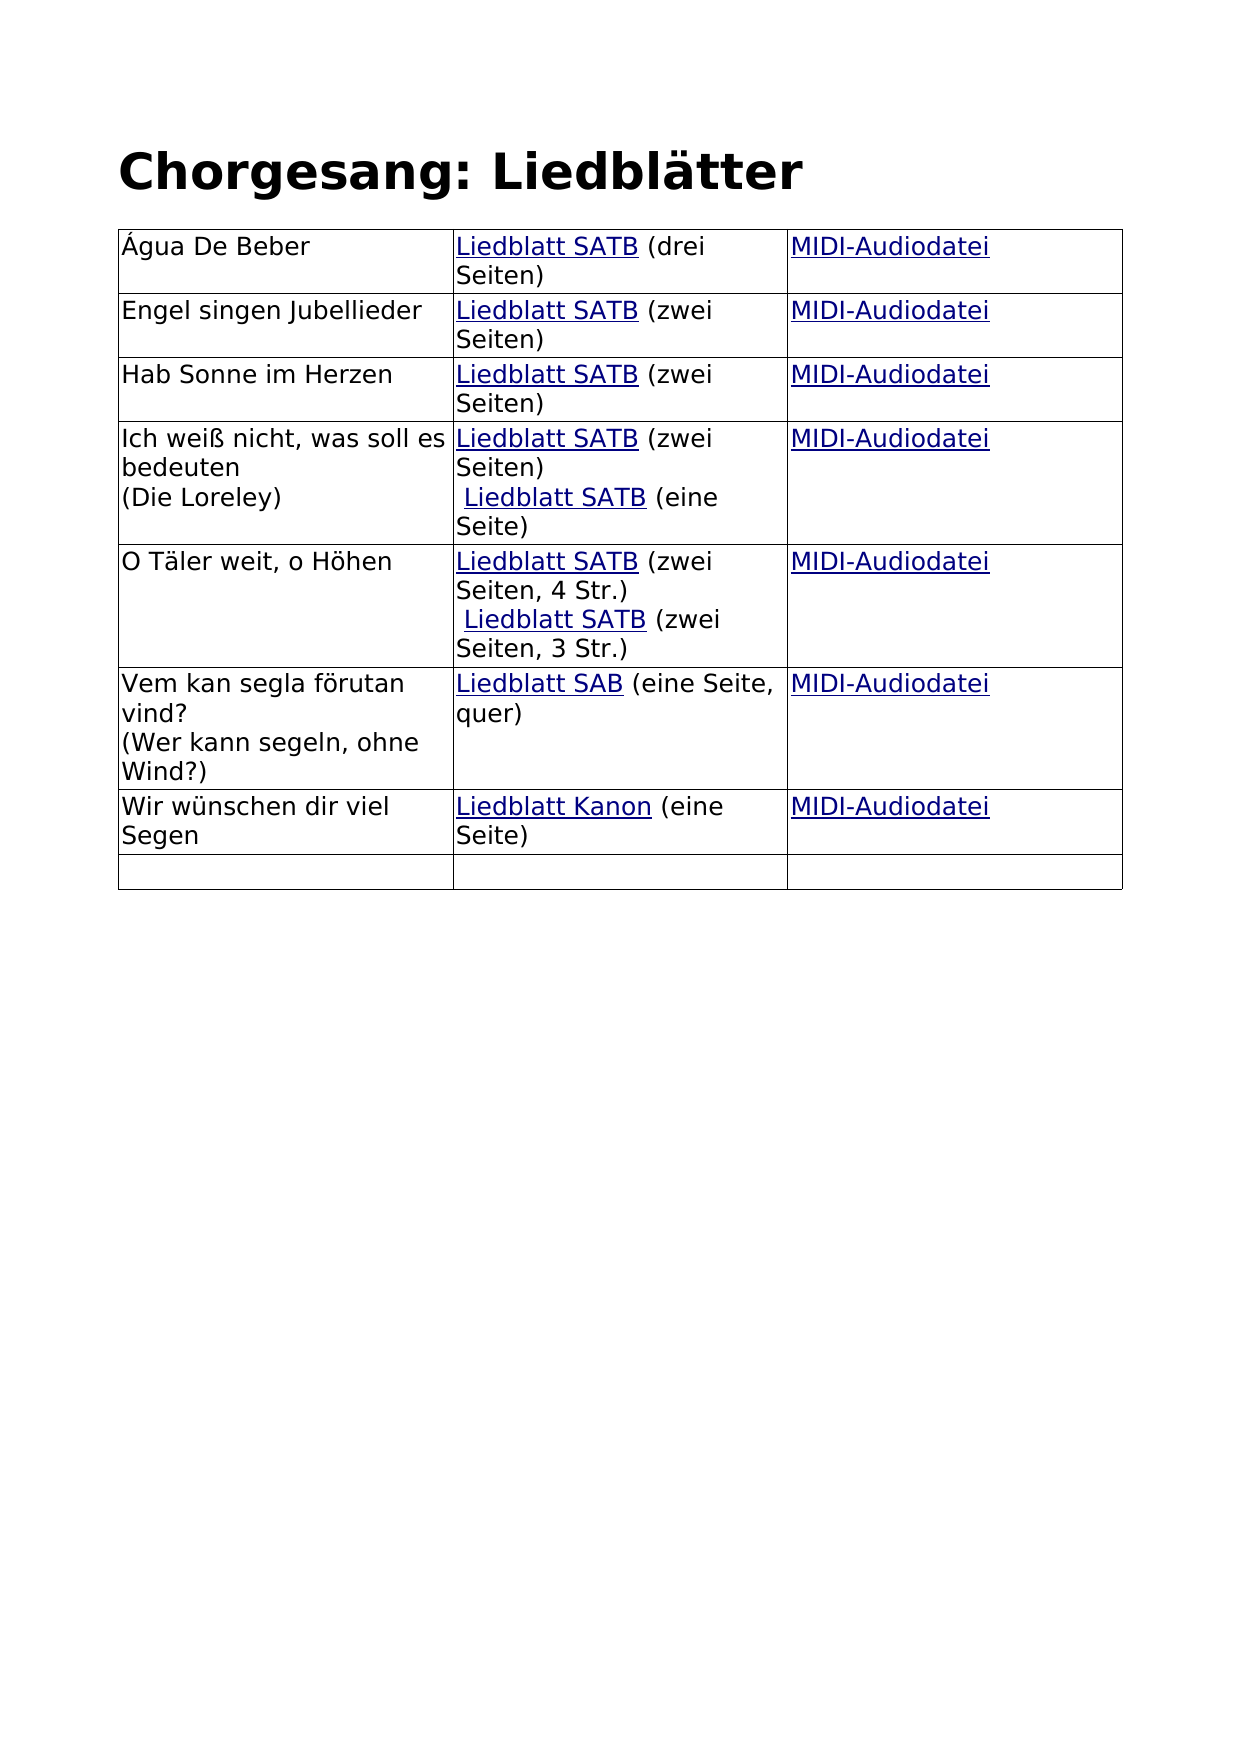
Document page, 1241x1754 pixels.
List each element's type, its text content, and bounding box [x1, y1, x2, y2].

table_cell Liedblatt SATB (zwei Seiten) [454, 358, 787, 421]
table_cell [788, 855, 1122, 889]
table_header Água De Beber [119, 230, 453, 293]
table_cell MIDI-Audiodatei [788, 358, 1122, 421]
table_cell Hab Sonne im Herzen [119, 358, 453, 421]
table_cell [119, 855, 453, 889]
subtitle Chorgesang: Liedblätter [118, 143, 1122, 201]
table_cell Liedblatt Kanon (eine Seite) [454, 790, 787, 853]
table_cell Liedblatt SATB (zwei Seiten) [454, 294, 787, 357]
table_cell Vem kan segla förutan vind? (Wer kann segeln, ohne Wind?) [119, 668, 453, 789]
table_cell Liedblatt SAB (eine Seite, quer) [454, 668, 787, 789]
table_cell MIDI-Audiodatei [788, 294, 1122, 357]
table_cell [454, 855, 787, 889]
table_cell Ich weiß nicht, was soll es bedeuten (Die Loreley) [119, 422, 453, 544]
table_cell MIDI-Audiodatei [788, 545, 1122, 667]
table_cell Liedblatt SATB (zwei Seiten) Liedblatt SATB (eine Seite) [454, 422, 787, 544]
table_cell MIDI-Audiodatei [788, 790, 1122, 853]
table_cell MIDI-Audiodatei [788, 422, 1122, 544]
table_header MIDI-Audiodatei [788, 230, 1122, 293]
table_cell Engel singen Jubellieder [119, 294, 453, 357]
table_header Liedblatt SATB (drei Seiten) [454, 230, 787, 293]
table_cell Wir wünschen dir viel Segen [119, 790, 453, 853]
table_cell O Täler weit, o Höhen [119, 545, 453, 667]
table_cell Liedblatt SATB (zwei Seiten, 4 Str.) Liedblatt SATB (zwei Seiten, 3 Str.) [454, 545, 787, 667]
table_cell MIDI-Audiodatei [788, 668, 1122, 789]
